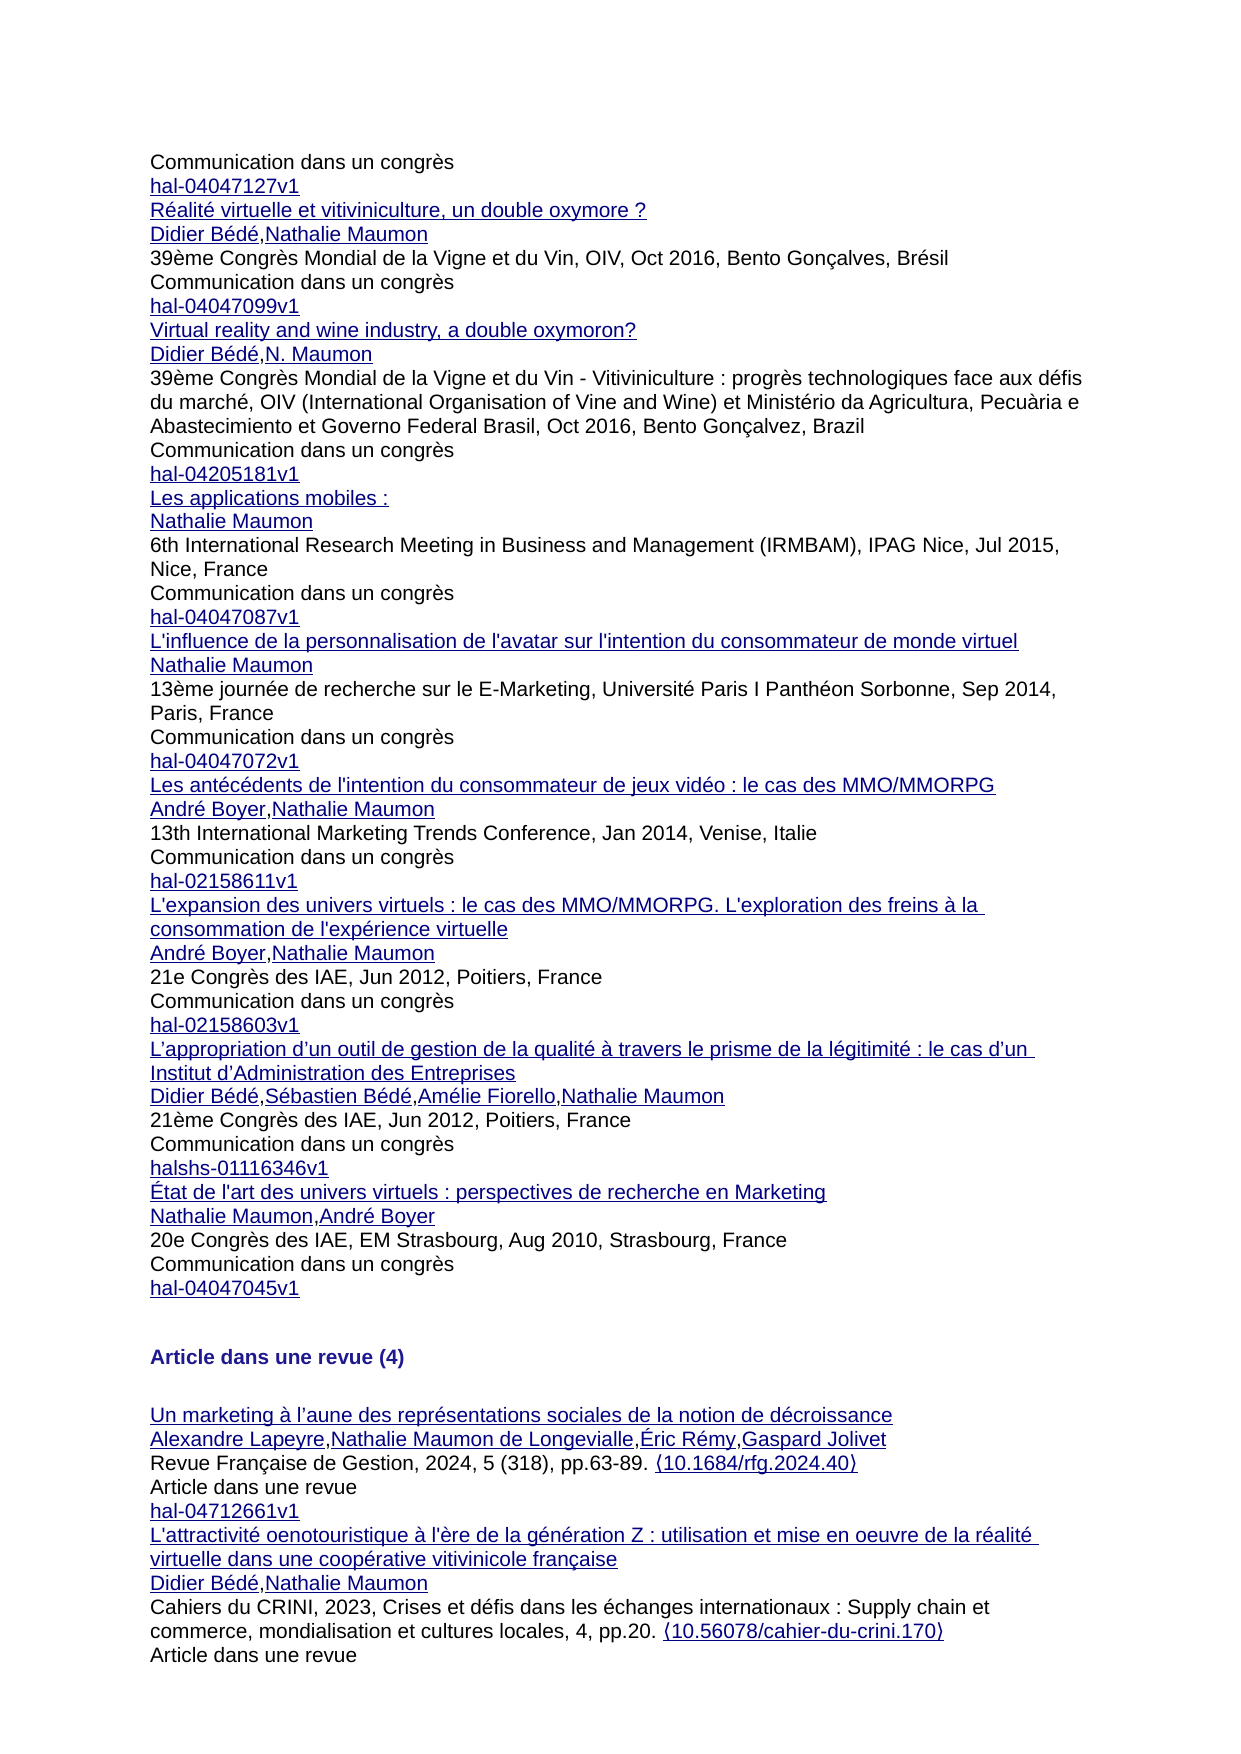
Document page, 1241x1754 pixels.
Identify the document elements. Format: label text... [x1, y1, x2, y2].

table_header Un marketing à l’aune des représentations sociales de la notion de décroissance Alexandre Lapeyre,Nathalie Maumon de Longevialle,Éric Rémy,Gaspard Jolivet Revue Française de Gestion, 2024, 5 (318), pp.63-89. ⟨10.1684/rfg.2024.40⟩ Article dans une revue hal-04712661v1 [150, 1403, 1090, 1523]
subtitle Article dans une revue (4) [150, 1345, 1090, 1369]
table_cell Communication dans un congrès hal-04047127v1 [150, 150, 1090, 198]
table_cell Les antécédents de l'intention du consommateur de jeux vidéo : le cas des MMO/MMORPG André Boyer,Nathalie Maumon 13th International Marketing Trends Conference, Jan 2014, Venise, Italie Communication dans un congrès hal-02158611v1 [150, 773, 1090, 893]
table_cell L'expansion des univers virtuels : le cas des MMO/MMORPG. L'exploration des freins à la consommation de l'expérience virtuelle André Boyer,Nathalie Maumon 21e Congrès des IAE, Jun 2012, Poitiers, France Communication dans un congrès hal-02158603v1 [150, 893, 1090, 1036]
table_cell Les applications mobiles : Nathalie Maumon 6th International Research Meeting in Business and Management (IRMBAM), IPAG Nice, Jul 2015, Nice, France Communication dans un congrès hal-04047087v1 [150, 485, 1090, 629]
table_cell Virtual reality and wine industry, a double oxymoron? Didier Bédé,N. Maumon 39ème Congrès Mondial de la Vigne et du Vin - Vitiviniculture : progrès technologiques face aux défis du marché, OIV (International Organisation of Vine and Wine) et Ministério da Agricultura, Pecuària e Abastecimiento et Governo Federal Brasil, Oct 2016, Bento Gonçalvez, Brazil Communication dans un congrès hal-04205181v1 [150, 318, 1090, 485]
table_cell État de l'art des univers virtuels : perspectives de recherche en Marketing Nathalie Maumon,André Boyer 20e Congrès des IAE, EM Strasbourg, Aug 2010, Strasbourg, France Communication dans un congrès hal-04047045v1 [150, 1180, 1090, 1300]
table_cell Réalité virtuelle et vitiviniculture, un double oxymore ? Didier Bédé,Nathalie Maumon 39ème Congrès Mondial de la Vigne et du Vin, OIV, Oct 2016, Bento Gonçalves, Brésil Communication dans un congrès hal-04047099v1 [150, 198, 1090, 318]
table_cell L’appropriation d’un outil de gestion de la qualité à travers le prisme de la légitimité : le cas d’un Institut d’Administration des Entreprises Didier Bédé,Sébastien Bédé,Amélie Fiorello,Nathalie Maumon 21ème Congrès des IAE, Jun 2012, Poitiers, France Communication dans un congrès halshs-01116346v1 [150, 1036, 1090, 1180]
table_cell L'attractivité oenotouristique à l'ère de la génération Z : utilisation et mise en oeuvre de la réalité virtuelle dans une coopérative vitivinicole française Didier Bédé,Nathalie Maumon Cahiers du CRINI, 2023, Crises et défis dans les échanges internationaux : Supply chain et commerce, mondialisation et cultures locales, 4, pp.20. ⟨10.56078/cahier-du-crini.170⟩ Article dans une revue [150, 1523, 1090, 1667]
table_cell L'influence de la personnalisation de l'avatar sur l'intention du consommateur de monde virtuel Nathalie Maumon 13ème journée de recherche sur le E-Marketing, Université Paris I Panthéon Sorbonne, Sep 2014, Paris, France Communication dans un congrès hal-04047072v1 [150, 629, 1090, 773]
